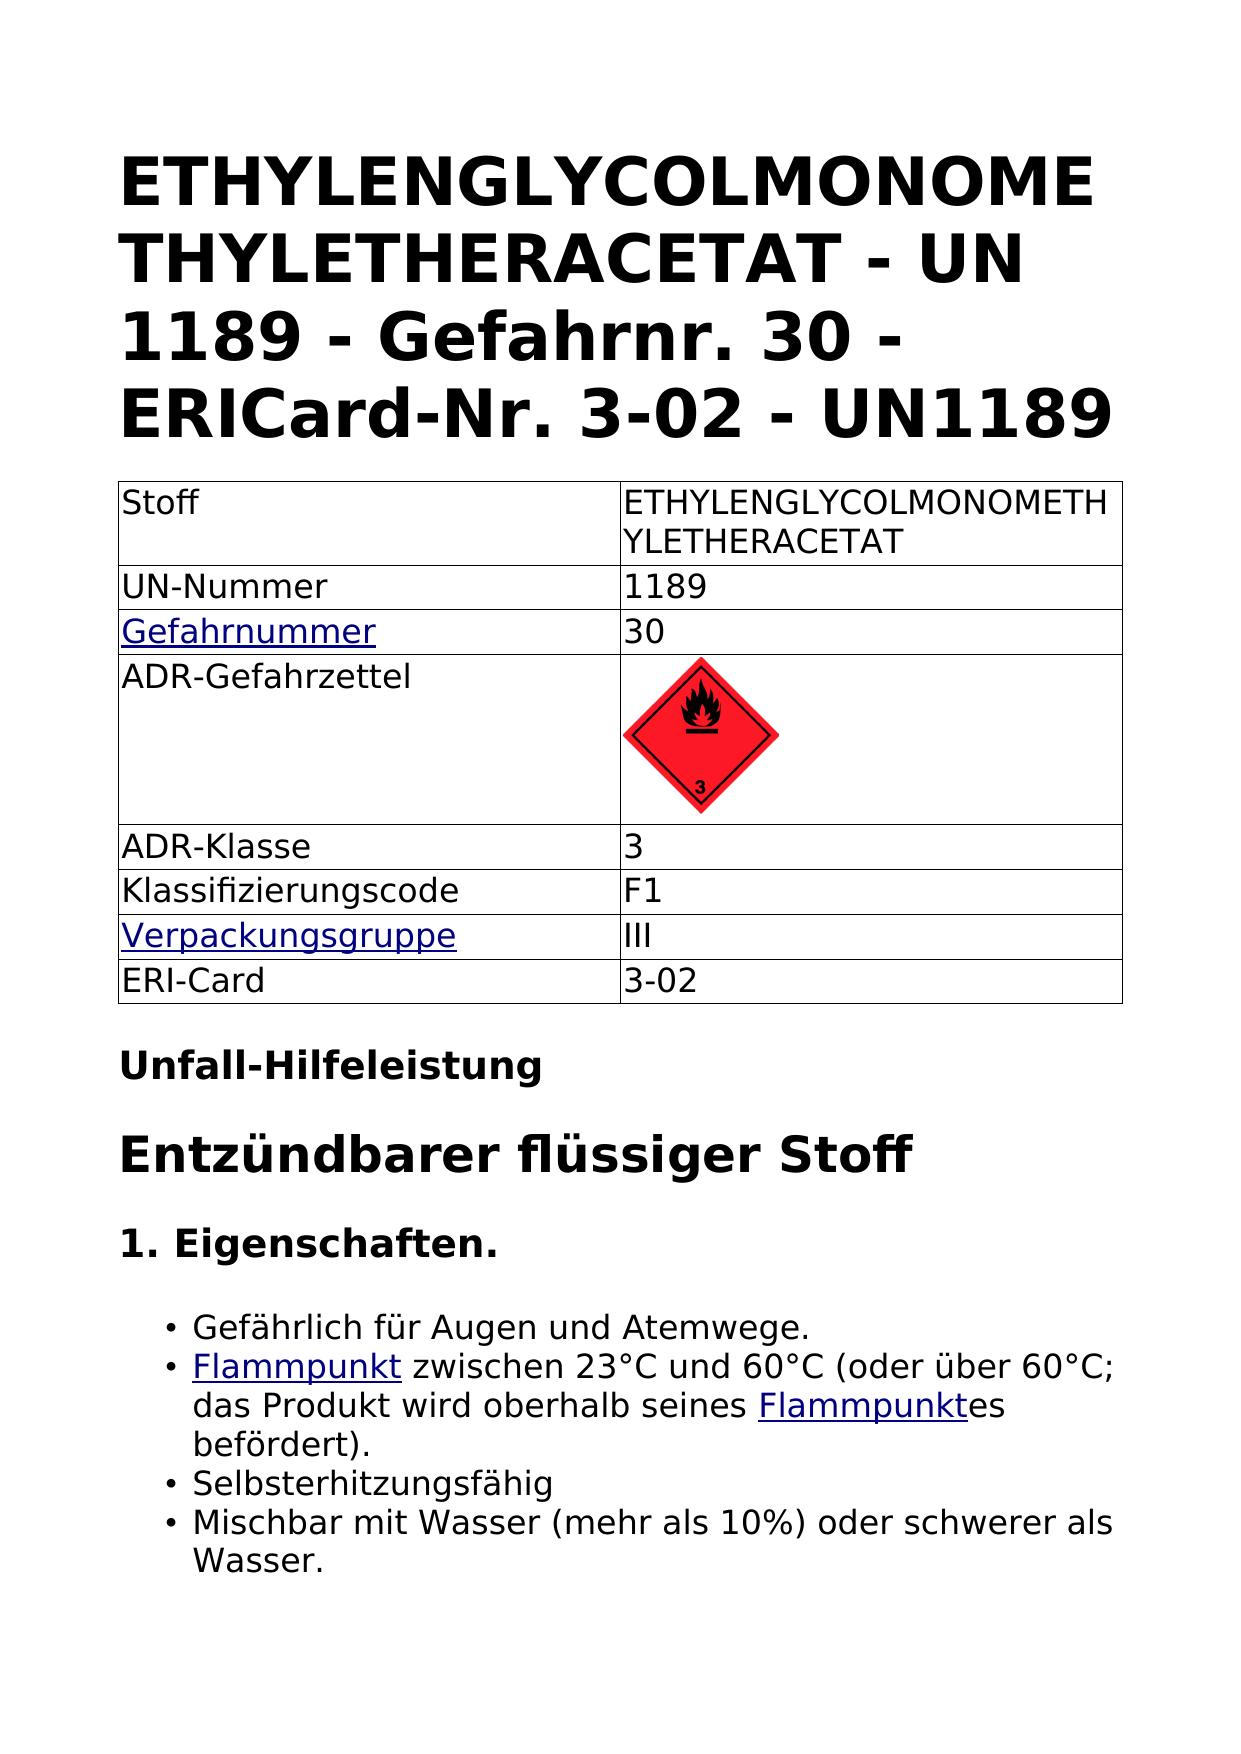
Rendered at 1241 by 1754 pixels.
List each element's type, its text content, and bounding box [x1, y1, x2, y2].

table_cell F1 [621, 870, 1122, 914]
picture [622, 657, 780, 814]
table_cell ADR-Gefahrzettel [119, 655, 620, 824]
subtitle Entzündbarer flüssiger Stoff [118, 1126, 1122, 1184]
subtitle ETHYLENGLYCOLMONOMETHYLETHERACETAT - UN 1189 - Gefahrnr. 30 - ERICard-Nr. 3-02 - UN1189 [118, 143, 1122, 453]
list Gefährlich für Augen und Atemwege. [177, 1309, 1122, 1348]
table_cell 30 [621, 610, 1122, 654]
table_cell [621, 655, 1122, 824]
table_cell 3 [621, 825, 1122, 869]
subtitle 1. Eigenschaften. [118, 1222, 1122, 1267]
table_cell Verpackungsgruppe [119, 915, 620, 958]
table_cell UN-Nummer [119, 566, 620, 609]
table_header Stoff [119, 482, 620, 564]
table_cell ADR-Klasse [119, 825, 620, 869]
list Flammpunkt zwischen 23°C und 60°C (oder über 60°C; das Produkt wird oberhalb seines Flammpunktes befördert). [177, 1348, 1122, 1464]
table_cell 3-02 [621, 960, 1122, 1003]
table_cell Klassifizierungscode [119, 870, 620, 914]
table_cell III [621, 915, 1122, 958]
subtitle Unfall-Hilfeleistung [118, 1043, 1122, 1088]
table_header ETHYLENGLYCOLMONOMETHYLETHERACETAT [621, 482, 1122, 564]
table_cell 1189 [621, 566, 1122, 609]
list Mischbar mit Wasser (mehr als 10%) oder schwerer als Wasser. [177, 1503, 1122, 1581]
table_cell ERI-Card [119, 960, 620, 1003]
list Selbsterhitzungsfähig [177, 1464, 1122, 1503]
table_cell Gefahrnummer [119, 610, 620, 654]
